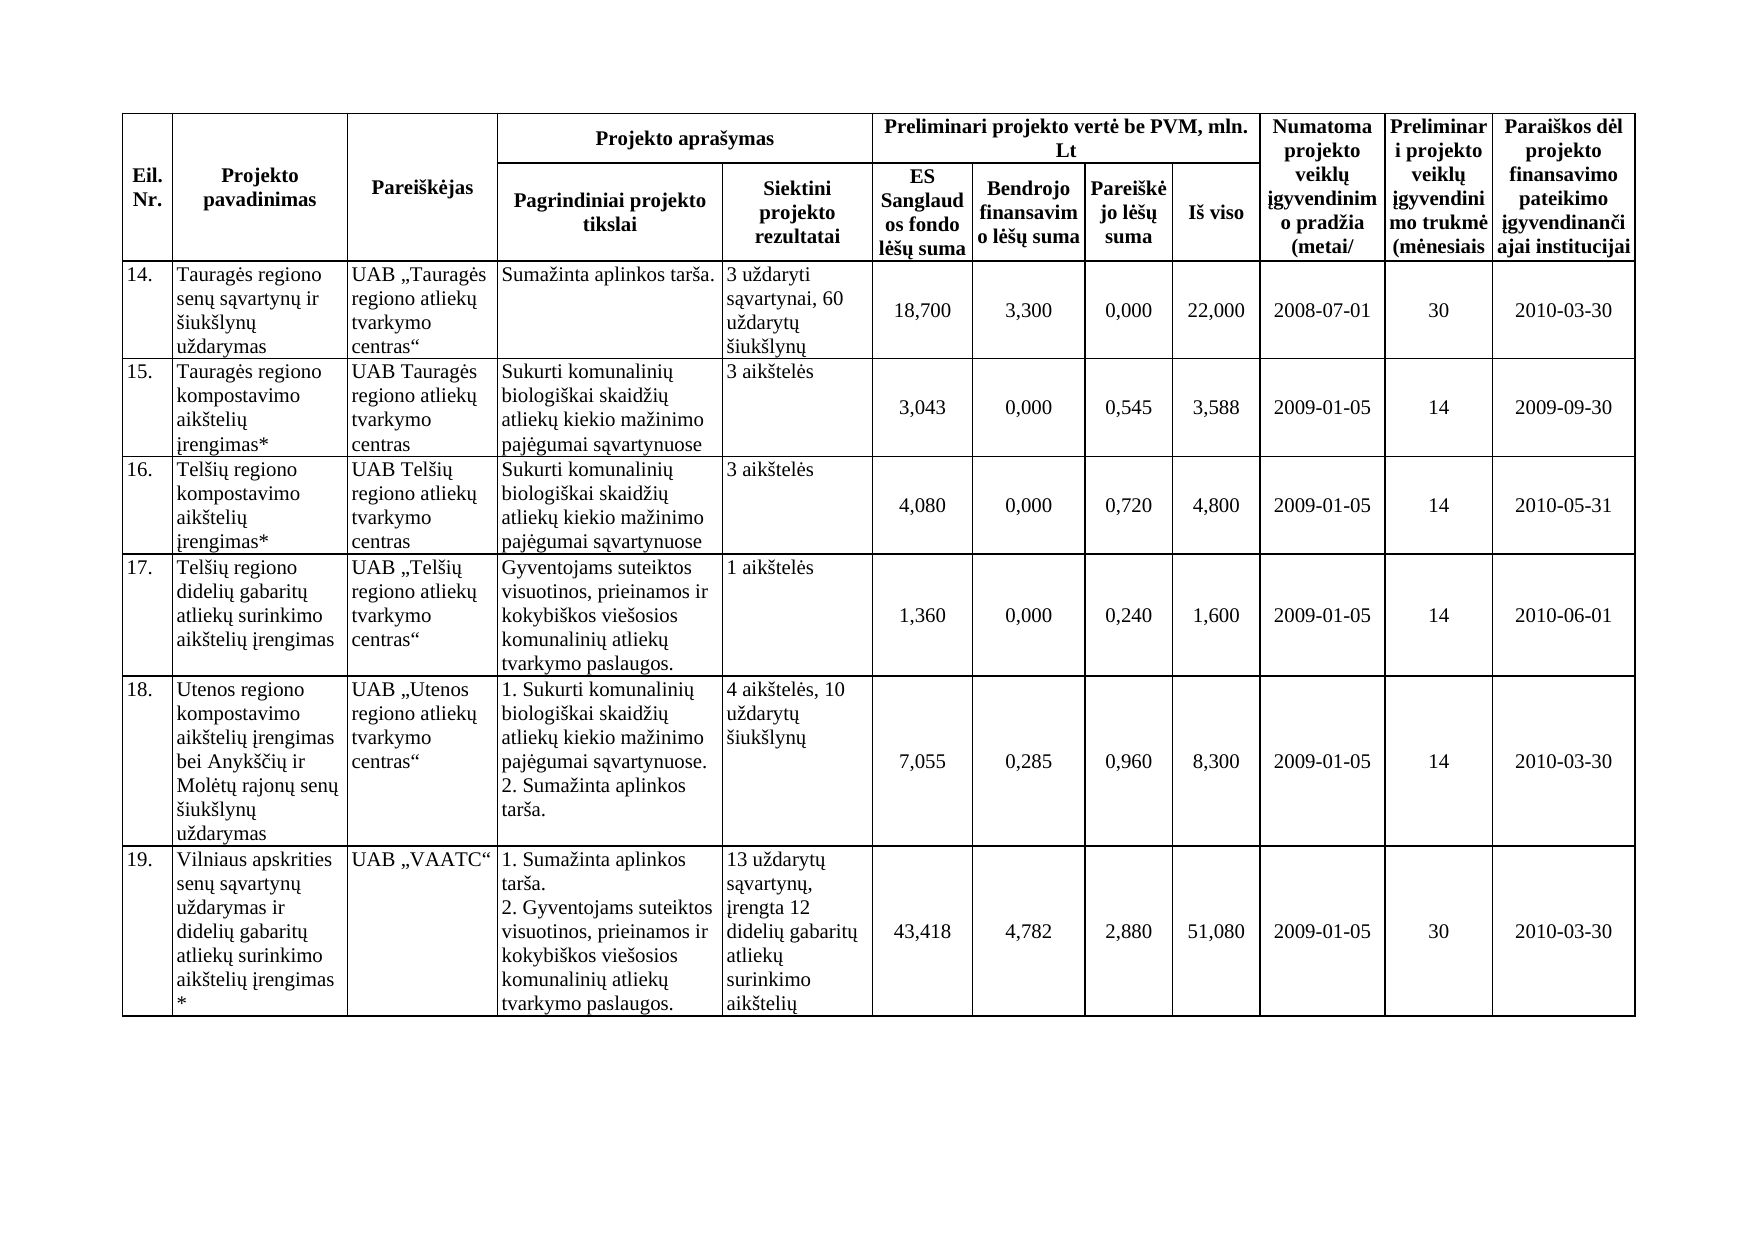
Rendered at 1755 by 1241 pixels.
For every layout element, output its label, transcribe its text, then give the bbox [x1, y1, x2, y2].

table_cell Pagrindiniai projekto tikslai [498, 164, 722, 260]
table_cell Tauragės regiono senų sąvartynų ir šiukšlynų uždarymas [173, 262, 347, 358]
table_cell 1,360 [873, 555, 972, 675]
table_cell 0,545 [1086, 359, 1172, 456]
table_header Paraiškos dėl projekto finansavimo pateikimo įgyvendinančiajai institucijai data (metai/ mėnuo/ diena) [1493, 114, 1634, 260]
table_cell Telšių regiono kompostavimo aikštelių įrengimas* [173, 457, 347, 553]
table_cell 2009-01-05 [1261, 555, 1384, 675]
table_cell 2009-01-05 [1261, 847, 1384, 1015]
table_cell UAB Tauragės regiono atliekų tvarkymo centras [348, 359, 497, 456]
table_cell UAB „Utenos regiono atliekų tvarkymo centras“ [348, 677, 497, 845]
table_cell Sukurti komunalinių biologiškai skaidžių atliekų kiekio mažinimo pajėgumai sąvartynuose [498, 359, 722, 456]
table_cell 0,720 [1086, 457, 1172, 553]
table_cell 0,240 [1086, 555, 1172, 675]
table_cell 16. [123, 457, 172, 553]
table_cell 18,700 [873, 262, 972, 358]
table_cell Sumažinta aplinkos tarša. [498, 262, 722, 358]
table_cell 3,300 [973, 262, 1084, 358]
table_cell UAB „Tauragės regiono atliekų tvarkymo centras“ [348, 262, 497, 358]
table_cell 19. [123, 847, 172, 1015]
table_cell 8,300 [1173, 677, 1259, 845]
table_cell 2010-03-30 [1493, 677, 1634, 845]
table_cell 3 aikštelės [723, 359, 872, 456]
table_header Preliminari projekto vertė be PVM, mln. Lt [873, 114, 1259, 162]
table_cell 2,880 [1086, 847, 1172, 1015]
table_cell 3,588 [1173, 359, 1259, 456]
table_cell 2010-05-31 [1493, 457, 1634, 553]
table_cell 7,055 [873, 677, 972, 845]
table_cell UAB „Telšių regiono atliekų tvarkymo centras“ [348, 555, 497, 675]
table_cell Tauragės regiono kompostavimo aikštelių įrengimas* [173, 359, 347, 456]
table_cell 2009-09-30 [1493, 359, 1634, 456]
table_cell 4 aikštelės, 10 uždarytų šiukšlynų [723, 677, 872, 845]
table_cell UAB „VAATC“ [348, 847, 497, 1015]
table_cell 4,080 [873, 457, 972, 553]
table_cell 3 aikštelės [723, 457, 872, 553]
table_cell 0,000 [973, 359, 1084, 456]
table_cell 1. Sumažinta aplinkos tarša. 2. Gyventojams suteiktos visuotinos, prieinamos ir kokybiškos viešosios komunalinių atliekų tvarkymo paslaugos. [498, 847, 722, 1015]
table_cell 14 [1386, 555, 1492, 675]
table_header Projekto aprašymas [498, 114, 872, 162]
table_cell 0,960 [1086, 677, 1172, 845]
table_cell 43,418 [873, 847, 972, 1015]
table_cell 3,043 [873, 359, 972, 456]
table_cell 2010-06-01 [1493, 555, 1634, 675]
table_cell 2010-03-30 [1493, 847, 1634, 1015]
table_cell 13 uždarytų sąvartynų, įrengta 12 didelių gabaritų atliekų surinkimo aikštelių [723, 847, 872, 1015]
table_cell Vilniaus apskrities senų sąvartynų uždarymas ir didelių gabaritų atliekų surinkimo aikštelių įrengimas * [173, 847, 347, 1015]
table_cell Utenos regiono kompostavimo aikštelių įrengimas bei Anykščių ir Molėtų rajonų senų šiukšlynų uždarymas [173, 677, 347, 845]
table_header Pareiškėjas [348, 114, 497, 260]
table_cell 2009-01-05 [1261, 457, 1384, 553]
table_cell 17. [123, 555, 172, 675]
table_cell 18. [123, 677, 172, 845]
table_cell Iš viso [1173, 164, 1259, 260]
table_cell 0,000 [973, 457, 1084, 553]
table_cell UAB Telšių regiono atliekų tvarkymo centras [348, 457, 497, 553]
table_cell Siektini projekto rezultatai [723, 164, 872, 260]
table_cell Bendrojo finansavimo lėšų suma [973, 164, 1084, 260]
table_cell 51,080 [1173, 847, 1259, 1015]
table_cell 14 [1386, 677, 1492, 845]
table_cell 2009-01-05 [1261, 359, 1384, 456]
table_header Projekto pavadinimas [173, 114, 347, 260]
table_cell 1 aikštelės [723, 555, 872, 675]
table_cell 0,285 [973, 677, 1084, 845]
table_cell Telšių regiono didelių gabaritų atliekų surinkimo aikštelių įrengimas [173, 555, 347, 675]
table_cell 1,600 [1173, 555, 1259, 675]
table_cell ES Sanglaudos fondo lėšų suma [873, 164, 972, 260]
table_cell 14 [1386, 359, 1492, 456]
table_cell Gyventojams suteiktos visuotinos, prieinamos ir kokybiškos viešosios komunalinių atliekų tvarkymo paslaugos. [498, 555, 722, 675]
table_cell 22,000 [1173, 262, 1259, 358]
table_cell 2008-07-01 [1261, 262, 1384, 358]
table_cell 30 [1386, 847, 1492, 1015]
table_header Numatoma projekto veiklų įgyvendinimo pradžia (metai/ mėnuo/ diena) [1261, 114, 1384, 260]
table_cell 14. [123, 262, 172, 358]
table_cell 4,782 [973, 847, 1084, 1015]
table_header Eil. Nr. [123, 114, 172, 260]
table_cell 2009-01-05 [1261, 677, 1384, 845]
table_cell 0,000 [1086, 262, 1172, 358]
table_cell 4,800 [1173, 457, 1259, 553]
table_cell 3 uždaryti sąvartynai, 60 uždarytų šiukšlynų [723, 262, 872, 358]
table_cell 2010-03-30 [1493, 262, 1634, 358]
table_header Preliminari projekto veiklų įgyvendinimo trukmė (mėnesiais) [1386, 114, 1492, 260]
table_cell Sukurti komunalinių biologiškai skaidžių atliekų kiekio mažinimo pajėgumai sąvartynuose [498, 457, 722, 553]
table_cell 0,000 [973, 555, 1084, 675]
table_cell 1. Sukurti komunalinių biologiškai skaidžių atliekų kiekio mažinimo pajėgumai sąvartynuose. 2. Sumažinta aplinkos tarša. [498, 677, 722, 845]
table_cell 30 [1386, 262, 1492, 358]
table_cell Pareiškėjo lėšų suma [1086, 164, 1172, 260]
table_cell 14 [1386, 457, 1492, 553]
table_cell 15. [123, 359, 172, 456]
